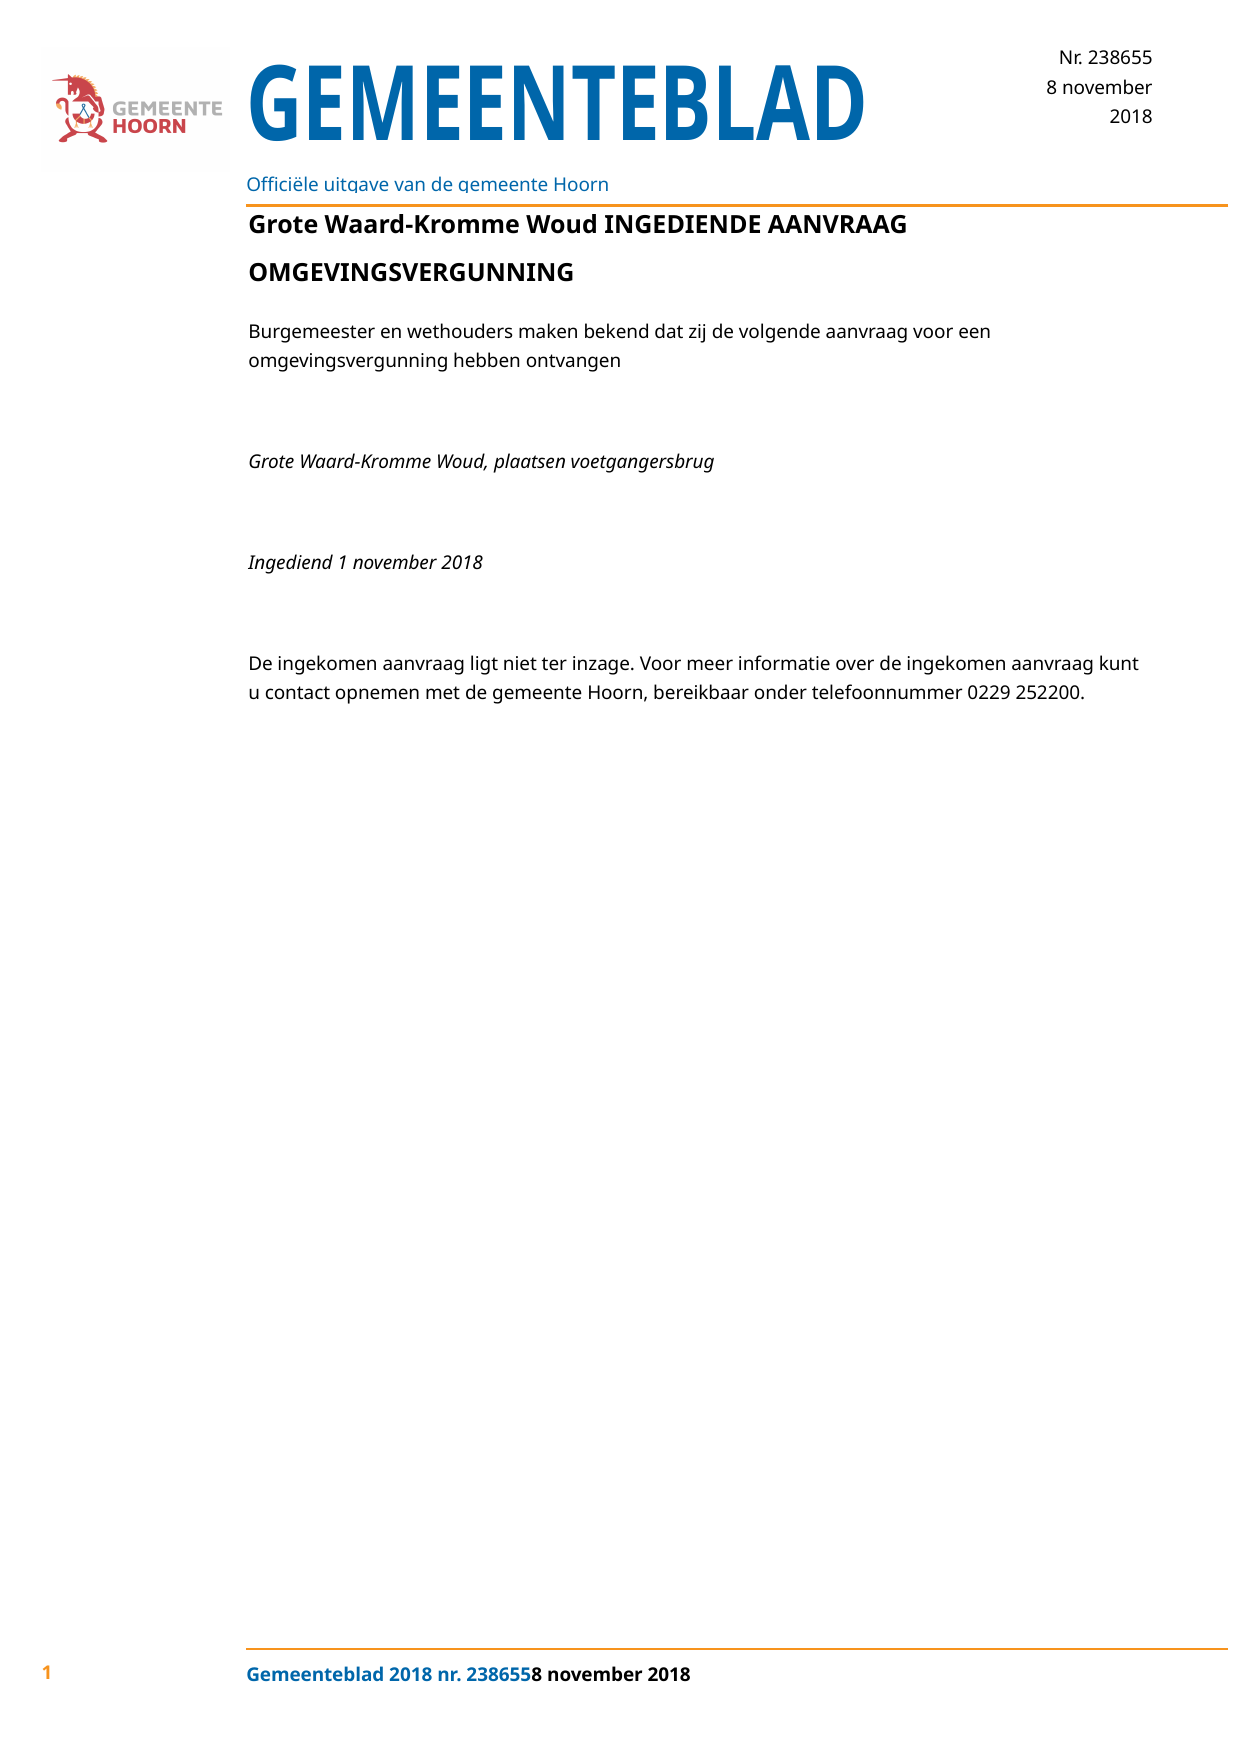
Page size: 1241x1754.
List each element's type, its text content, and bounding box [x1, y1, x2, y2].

picture [41, 47, 231, 172]
text Grote Waard-Kromme Woud INGEDIENDE AANVRAAG OMGEVINGSVERGUNNING [248, 207, 1152, 288]
text Ingediend 1 november 2018 [248, 549, 1152, 575]
text De ingekomen aanvraag ligt niet ter inzage. Voor meer informatie over de ingekomen aanvraag kunt u contact opnemen met de gemeente Hoorn, bereikbaar onder telefoonnummer 0229 252200. [248, 650, 1152, 705]
text Burgemeester en wethouders maken bekend dat zij de volgende aanvraag voor een omgevingsvergunning hebben ontvangen [248, 318, 1152, 373]
text Grote Waard-Kromme Woud, plaatsen voetgangersbrug [248, 448, 1152, 474]
